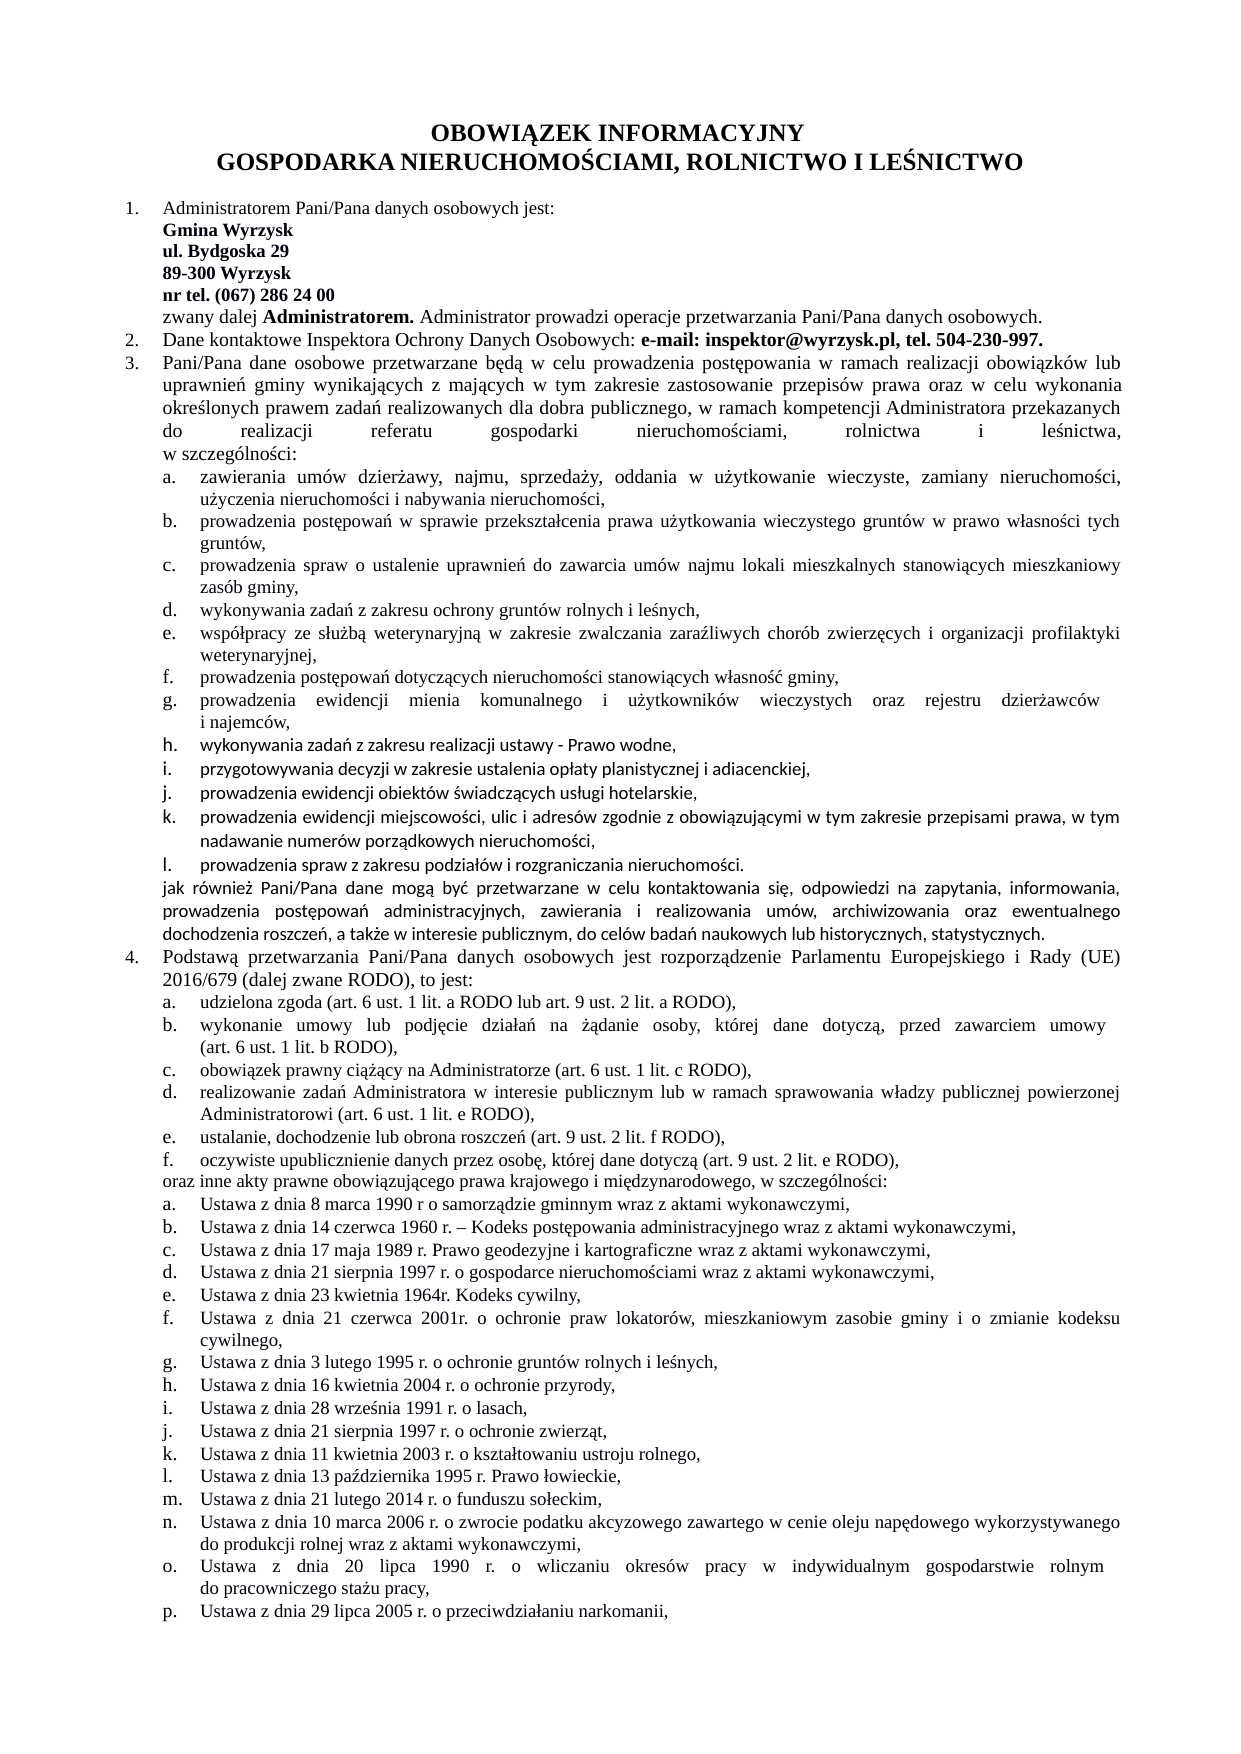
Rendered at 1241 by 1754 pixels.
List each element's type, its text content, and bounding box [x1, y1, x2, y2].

list Ustawa z dnia 21 sierpnia 1997 r. o gospodarce nieruchomościami wraz z aktami wykonawczymi, [162, 1260, 1122, 1283]
list wykonywania zadań z zakresu ochrony gruntów rolnych i leśnych, [162, 598, 1122, 621]
list zawierania umów dzierżawy, najmu, sprzedaży, oddania w użytkowanie wieczyste, zamiany nieruchomości, użyczenia nieruchomości i nabywania nieruchomości, [162, 465, 1122, 509]
list współpracy ze służbą weterynaryjną w zakresie zwalczania zaraźliwych chorób zwierzęcych i organizacji profilaktyki weterynaryjnej, [162, 621, 1122, 665]
list ustalanie, dochodzenie lub obrona roszczeń (art. 9 ust. 2 lit. f RODO), [162, 1125, 1122, 1147]
list zwany dalej Administratorem. Administrator prowadzi operacje przetwarzania Pani/Pana danych osobowych. [162, 305, 1122, 328]
list Ustawa z dnia 14 czerwca 1960 r. – Kodeks postępowania administracyjnego wraz z aktami wykonawczymi, [162, 1215, 1122, 1237]
list przygotowywania decyzji w zakresie ustalenia opłaty planistycznej i adiacenckiej, [162, 756, 1122, 781]
list Ustawa z dnia 21 czerwca 2001r. o ochronie praw lokatorów, mieszkaniowym zasobie gminy i o zmianie kodeksu cywilnego, [162, 1306, 1122, 1350]
list Ustawa z dnia 21 sierpnia 1997 r. o ochronie zwierząt, [162, 1419, 1122, 1442]
list obowiązek prawny ciążący na Administratorze (art. 6 ust. 1 lit. c RODO), [162, 1057, 1122, 1080]
text OBOWIĄZEK INFORMACYJNY [118, 118, 1122, 147]
list Ustawa z dnia 16 kwietnia 2004 r. o ochronie przyrody, [162, 1373, 1122, 1396]
list Ustawa z dnia 28 września 1991 r. o lasach, [162, 1396, 1122, 1419]
list Dane kontaktowe Inspektora Ochrony Danych Osobowych: e-mail: inspektor@wyrzysk.pl, tel. 504-230-997. [125, 328, 1122, 351]
list Ustawa z dnia 11 kwietnia 2003 r. o kształtowaniu ustroju rolnego, [162, 1442, 1122, 1464]
list wykonywania zadań z zakresu realizacji ustawy - Prawo wodne, [162, 732, 1122, 756]
list Ustawa z dnia 21 lutego 2014 r. o funduszu sołeckim, [162, 1487, 1122, 1510]
text jak również Pani/Pana dane mogą być przetwarzane w celu kontaktowania się, odpowiedzi na zapytania, informowania, prowadzenia postępowań administracyjnych, zawierania i realizowania umów, archiwizowania oraz ewentualnego dochodzenia roszczeń, a także w interesie publicznym, do celów badań naukowych lub historycznych, statystycznych. [162, 876, 1122, 945]
list prowadzenia postępowań w sprawie przekształcenia prawa użytkowania wieczystego gruntów w prawo własności tych gruntów, [162, 509, 1122, 553]
text GOSPODARKA NIERUCHOMOŚCIAMI, ROLNICTWO I LEŚNICTWO [118, 147, 1122, 176]
list oczywiste upublicznienie danych przez osobę, której dane dotyczą (art. 9 ust. 2 lit. e RODO), [162, 1147, 1122, 1170]
list Ustawa z dnia 29 lipca 2005 r. o przeciwdziałaniu narkomanii, [162, 1599, 1122, 1622]
list wykonanie umowy lub podjęcie działań na żądanie osoby, której dane dotyczą, przed zawarciem umowy (art. 6 ust. 1 lit. b RODO), [162, 1013, 1122, 1057]
list realizowanie zadań Administratora w interesie publicznym lub w ramach sprawowania władzy publicznej powierzonej Administratorowi (art. 6 ust. 1 lit. e RODO), [162, 1080, 1122, 1125]
list udzielona zgoda (art. 6 ust. 1 lit. a RODO lub art. 9 ust. 2 lit. a RODO), [162, 990, 1122, 1013]
list prowadzenia spraw z zakresu podziałów i rozgraniczania nieruchomości. [162, 852, 1122, 876]
text 89-300 Wyrzysk [162, 262, 1122, 283]
list prowadzenia ewidencji obiektów świadczących usługi hotelarskie, [162, 781, 1122, 805]
list prowadzenia ewidencji miejscowości, ulic i adresów zgodnie z obowiązującymi w tym zakresie przepisami prawa, w tym nadawanie numerów porządkowych nieruchomości, [162, 805, 1122, 852]
list Ustawa z dnia 13 października 1995 r. Prawo łowieckie, [162, 1464, 1122, 1487]
list Ustawa z dnia 8 marca 1990 r o samorządzie gminnym wraz z aktami wykonawczymi, [162, 1192, 1122, 1215]
list oraz inne akty prawne obowiązującego prawa krajowego i międzynarodowego, w szczególności: [162, 1170, 1122, 1192]
list prowadzenia ewidencji mienia komunalnego i użytkowników wieczystych oraz rejestru dzierżawców i najemców, [162, 688, 1122, 732]
text nr tel. (067) 286 24 00 [162, 283, 1122, 305]
list prowadzenia spraw o ustalenie uprawnień do zawarcia umów najmu lokali mieszkalnych stanowiących mieszkaniowy zasób gminy, [162, 553, 1122, 598]
list Ustawa z dnia 3 lutego 1995 r. o ochronie gruntów rolnych i leśnych, [162, 1350, 1122, 1373]
list Podstawą przetwarzania Pani/Pana danych osobowych jest rozporządzenie Parlamentu Europejskiego i Rady (UE) 2016/679 (dalej zwane RODO), to jest: [125, 945, 1122, 990]
list Ustawa z dnia 23 kwietnia 1964r. Kodeks cywilny, [162, 1283, 1122, 1306]
list prowadzenia postępowań dotyczących nieruchomości stanowiących własność gminy, [162, 665, 1122, 688]
list Ustawa z dnia 20 lipca 1990 r. o wliczaniu okresów pracy w indywidualnym gospodarstwie rolnym do pracowniczego stażu pracy, [162, 1554, 1122, 1599]
text ul. Bydgoska 29 [162, 240, 1122, 262]
list Pani/Pana dane osobowe przetwarzane będą w celu prowadzenia postępowania w ramach realizacji obowiązków lub uprawnień gminy wynikających z mających w tym zakresie zastosowanie przepisów prawa oraz w celu wykonania określonych prawem zadań realizowanych dla dobra publicznego, w ramach kompetencji Administratora przekazanych do realizacji referatu gospodarki nieruchomościami, rolnictwa i leśnictwa, w szczególności: [125, 351, 1122, 465]
list Ustawa z dnia 17 maja 1989 r. Prawo geodezyjne i kartograficzne wraz z aktami wykonawczymi, [162, 1237, 1122, 1260]
list Administratorem Pani/Pana danych osobowych jest: [125, 197, 1122, 219]
list Ustawa z dnia 10 marca 2006 r. o zwrocie podatku akcyzowego zawartego w cenie oleju napędowego wykorzystywanego do produkcji rolnej wraz z aktami wykonawczymi, [162, 1510, 1122, 1554]
text Gmina Wyrzysk [162, 219, 1122, 240]
